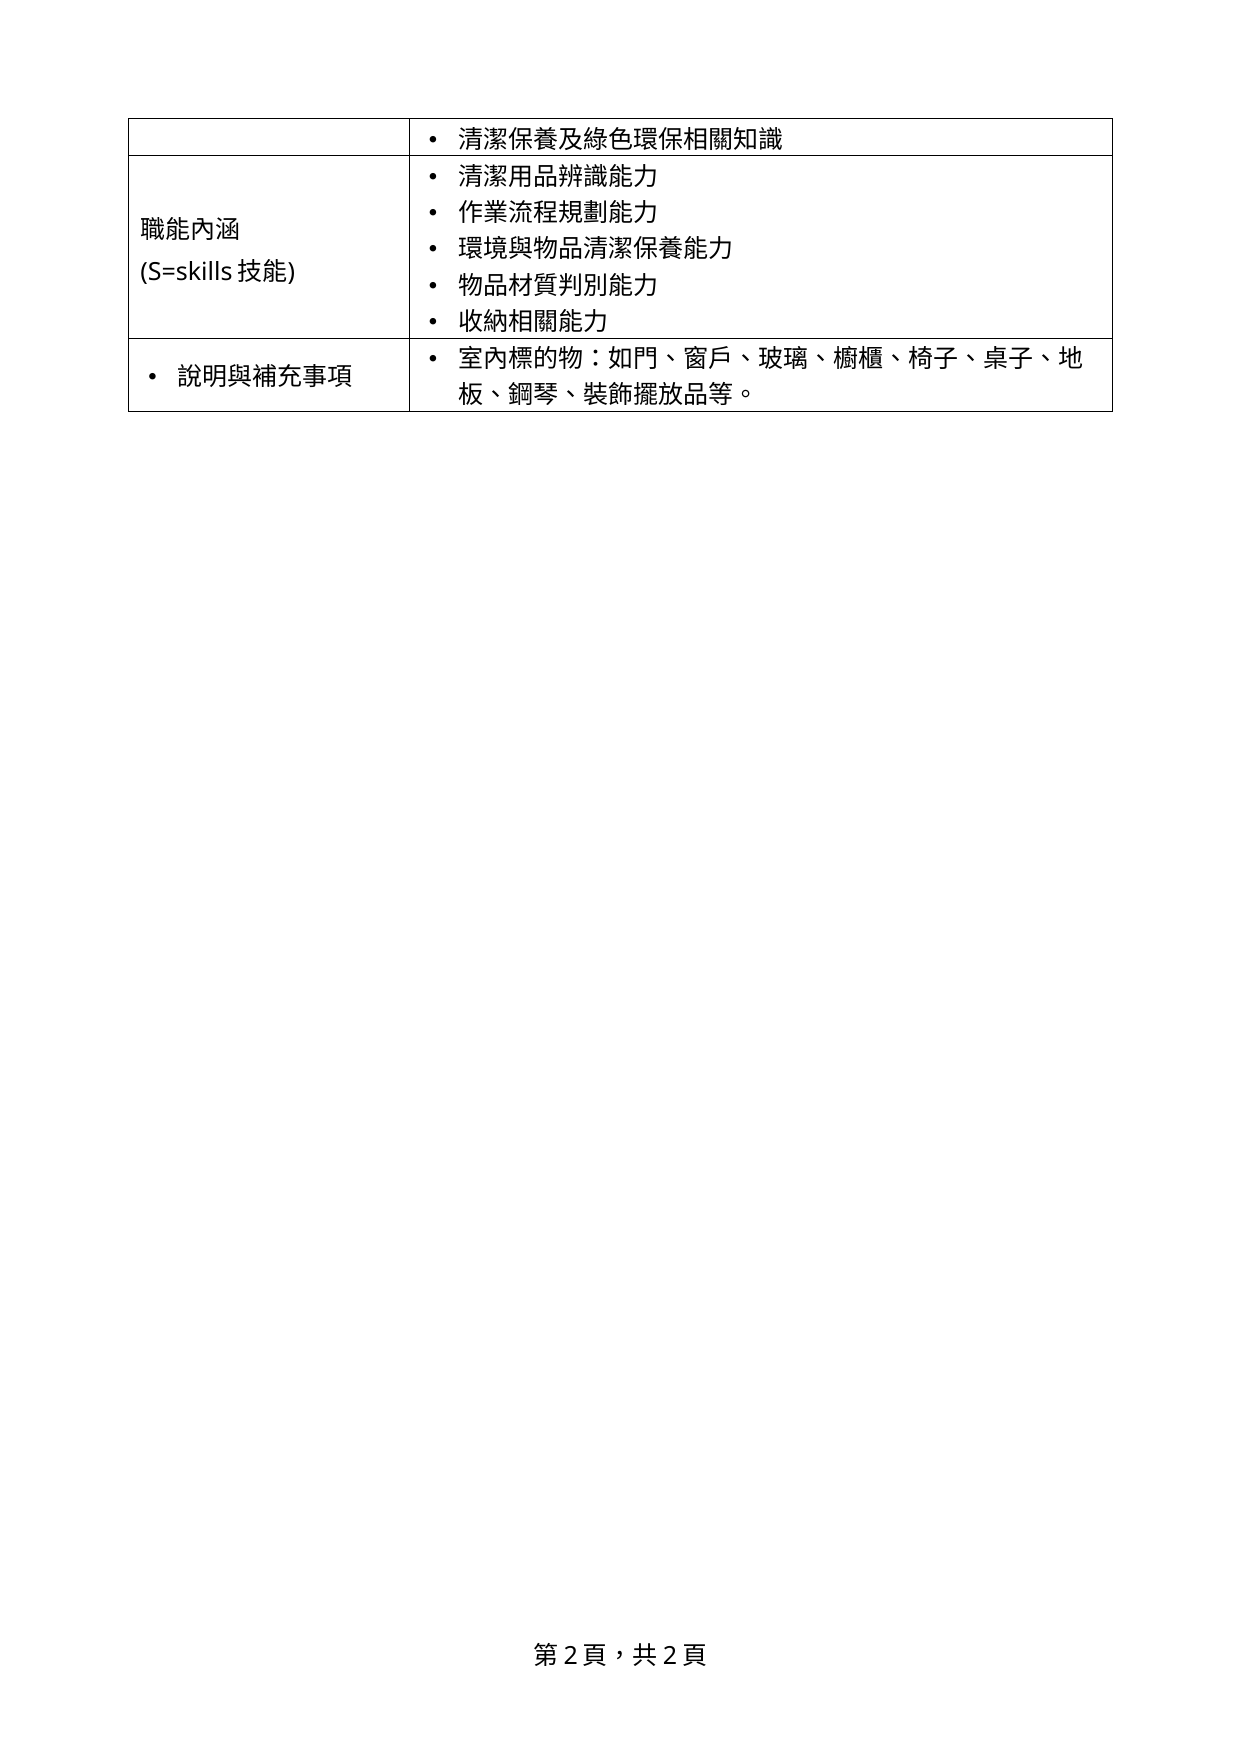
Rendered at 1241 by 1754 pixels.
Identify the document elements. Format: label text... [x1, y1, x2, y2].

table_cell 室內標的物：如門、窗戶、玻璃、櫥櫃、椅子、桌子、地板、鋼琴、裝飾擺放品等。 [410, 339, 1112, 411]
table_cell [129, 119, 409, 155]
table_cell 說明與補充事項 [129, 339, 409, 411]
table_cell 職能內涵 (S=skills技能) [129, 156, 409, 338]
table_cell 清潔用品辨識能力 作業流程規劃能力 環境與物品清潔保養能力 物品材質判別能力 收納相關能力 [410, 156, 1112, 338]
table_cell 清潔用品相關知識 職業安全衛生相關知識 居家環境及安全相關知識 清潔保養及綠色環保相關知識 [410, 119, 1112, 155]
